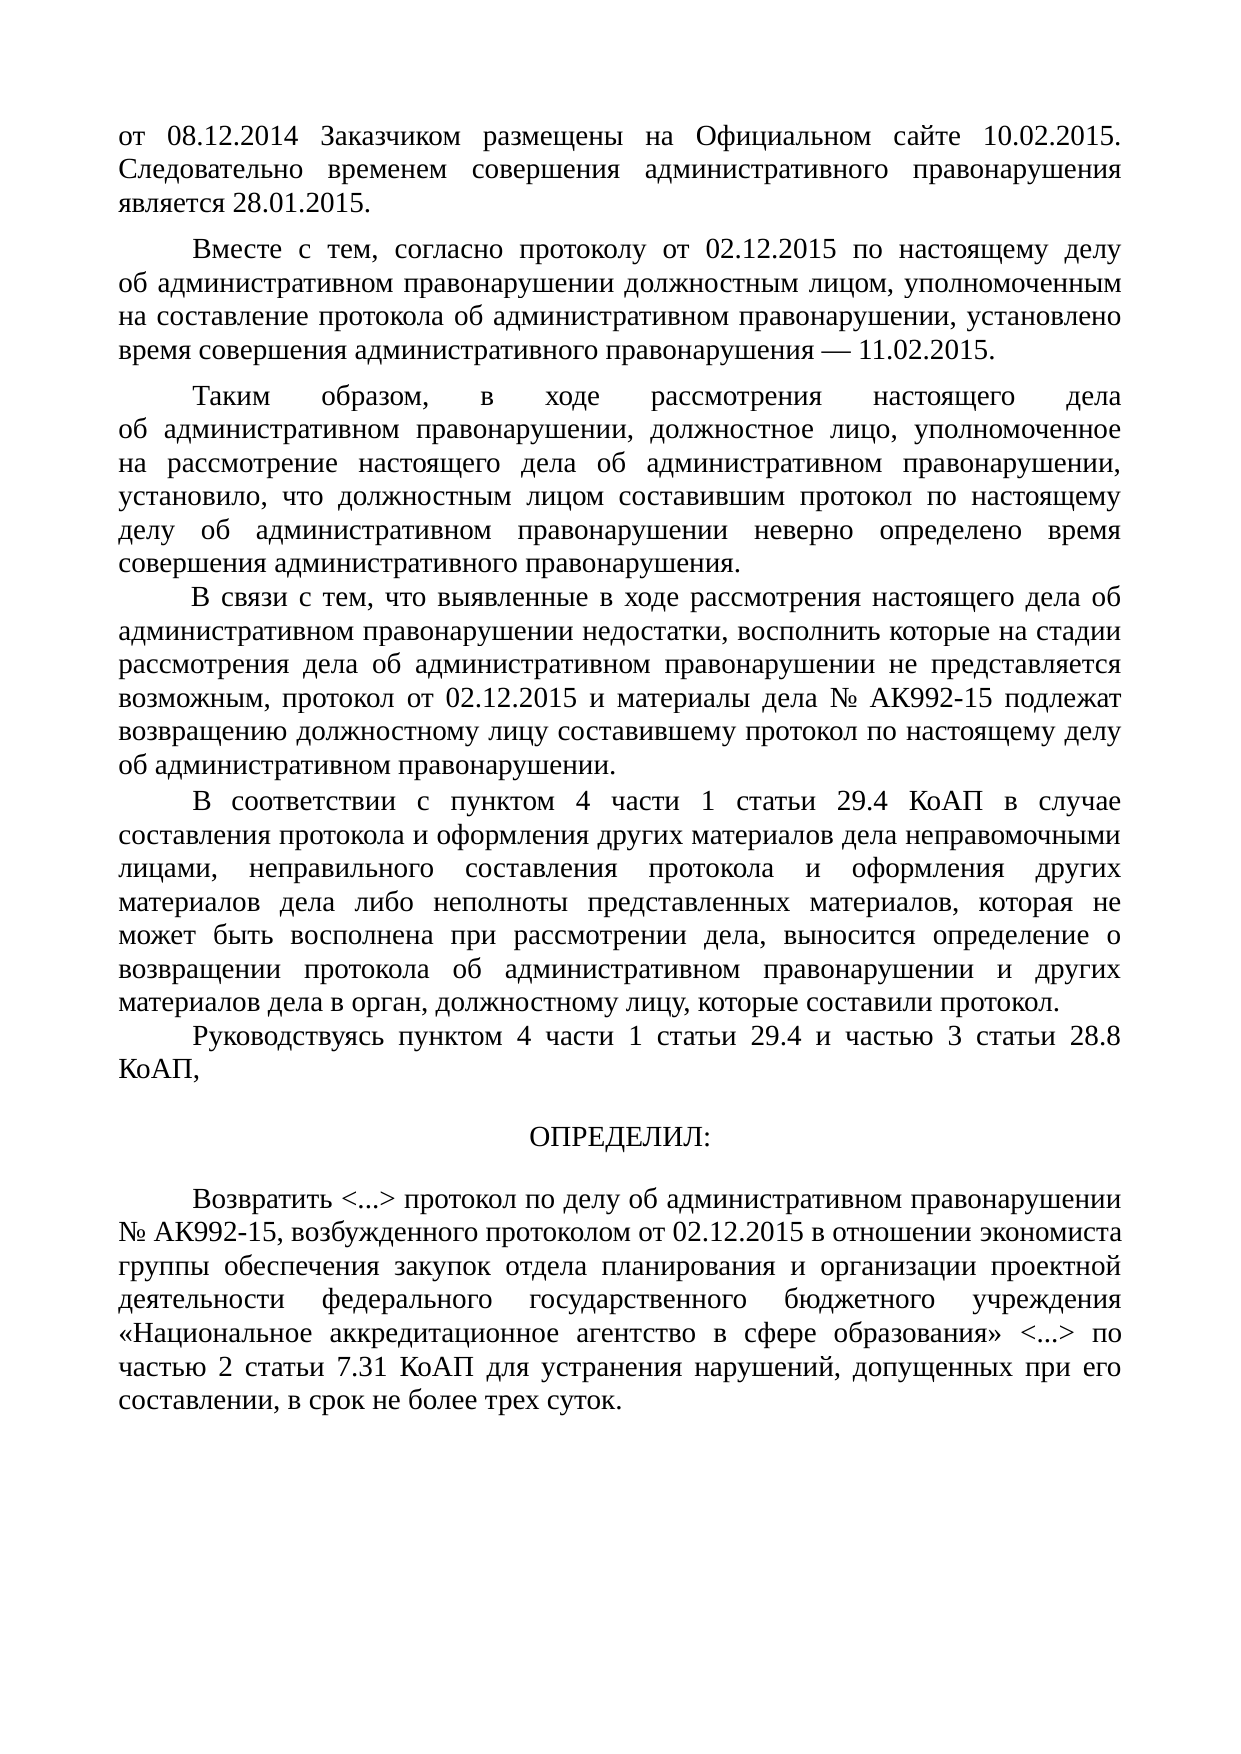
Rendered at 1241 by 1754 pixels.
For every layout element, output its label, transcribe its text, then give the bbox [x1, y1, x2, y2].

text Руководствуясь пунктом 4 части 1 статьи 29.4 и частью 3 статьи 28.8 КоАП, [118, 1018, 1122, 1085]
text В соответствии с пунктом 4 части 1 статьи 29.4 КоАП в случае составления протокола и оформления других материалов дела неправомочными лицами, неправильного составления протокола и оформления других материалов дела либо неполноты представленных материалов, которая не может быть восполнена при рассмотрении дела, выносится определение о возвращении протокола об административном правонарушении и других материалов дела в орган, должностному лицу, которые составили протокол. [118, 783, 1122, 1018]
text В связи с тем, что выявленные в ходе рассмотрения настоящего дела об административном правонарушении недостатки, восполнить которые на стадии рассмотрения дела об административном правонарушении не представляется возможным, протокол от 02.12.2015 и материалы дела № АК992-15 подлежат возвращению должностному лицу составившему протокол по настоящему делу об административном правонарушении. [118, 579, 1122, 780]
text ОПРЕДЕЛИЛ: [118, 1119, 1122, 1152]
text от 08.12.2014 Заказчиком размещены на Официальном сайте 10.02.2015. Следовательно временем совершения административного правонарушения является 28.01.2015. [118, 118, 1122, 219]
text Вместе с тем, согласно протоколу от 02.12.2015 по настоящему делу об административном правонарушении должностным лицом, уполномоченным на составление протокола об административном правонарушении, установлено время совершения административного правонарушения — 11.02.2015. [118, 231, 1122, 365]
text Таким образом, в ходе рассмотрения настоящего дела об административном правонарушении, должностное лицо, уполномоченное на рассмотрение настоящего дела об административном правонарушении, установило, что должностным лицом составившим протокол по настоящему делу об административном правонарушении неверно определено время совершения административного правонарушения. [118, 378, 1122, 579]
text Возвратить <...> протокол по делу об административном правонарушении № АК992-15, возбужденного протоколом от 02.12.2015 в отношении экономиста группы обеспечения закупок отдела планирования и организации проектной деятельности федерального государственного бюджетного учреждения «Национальное аккредитационное агентство в сфере образования» <...> по частью 2 статьи 7.31 КоАП для устранения нарушений, допущенных при его составлении, в срок не более трех суток. [118, 1181, 1122, 1416]
